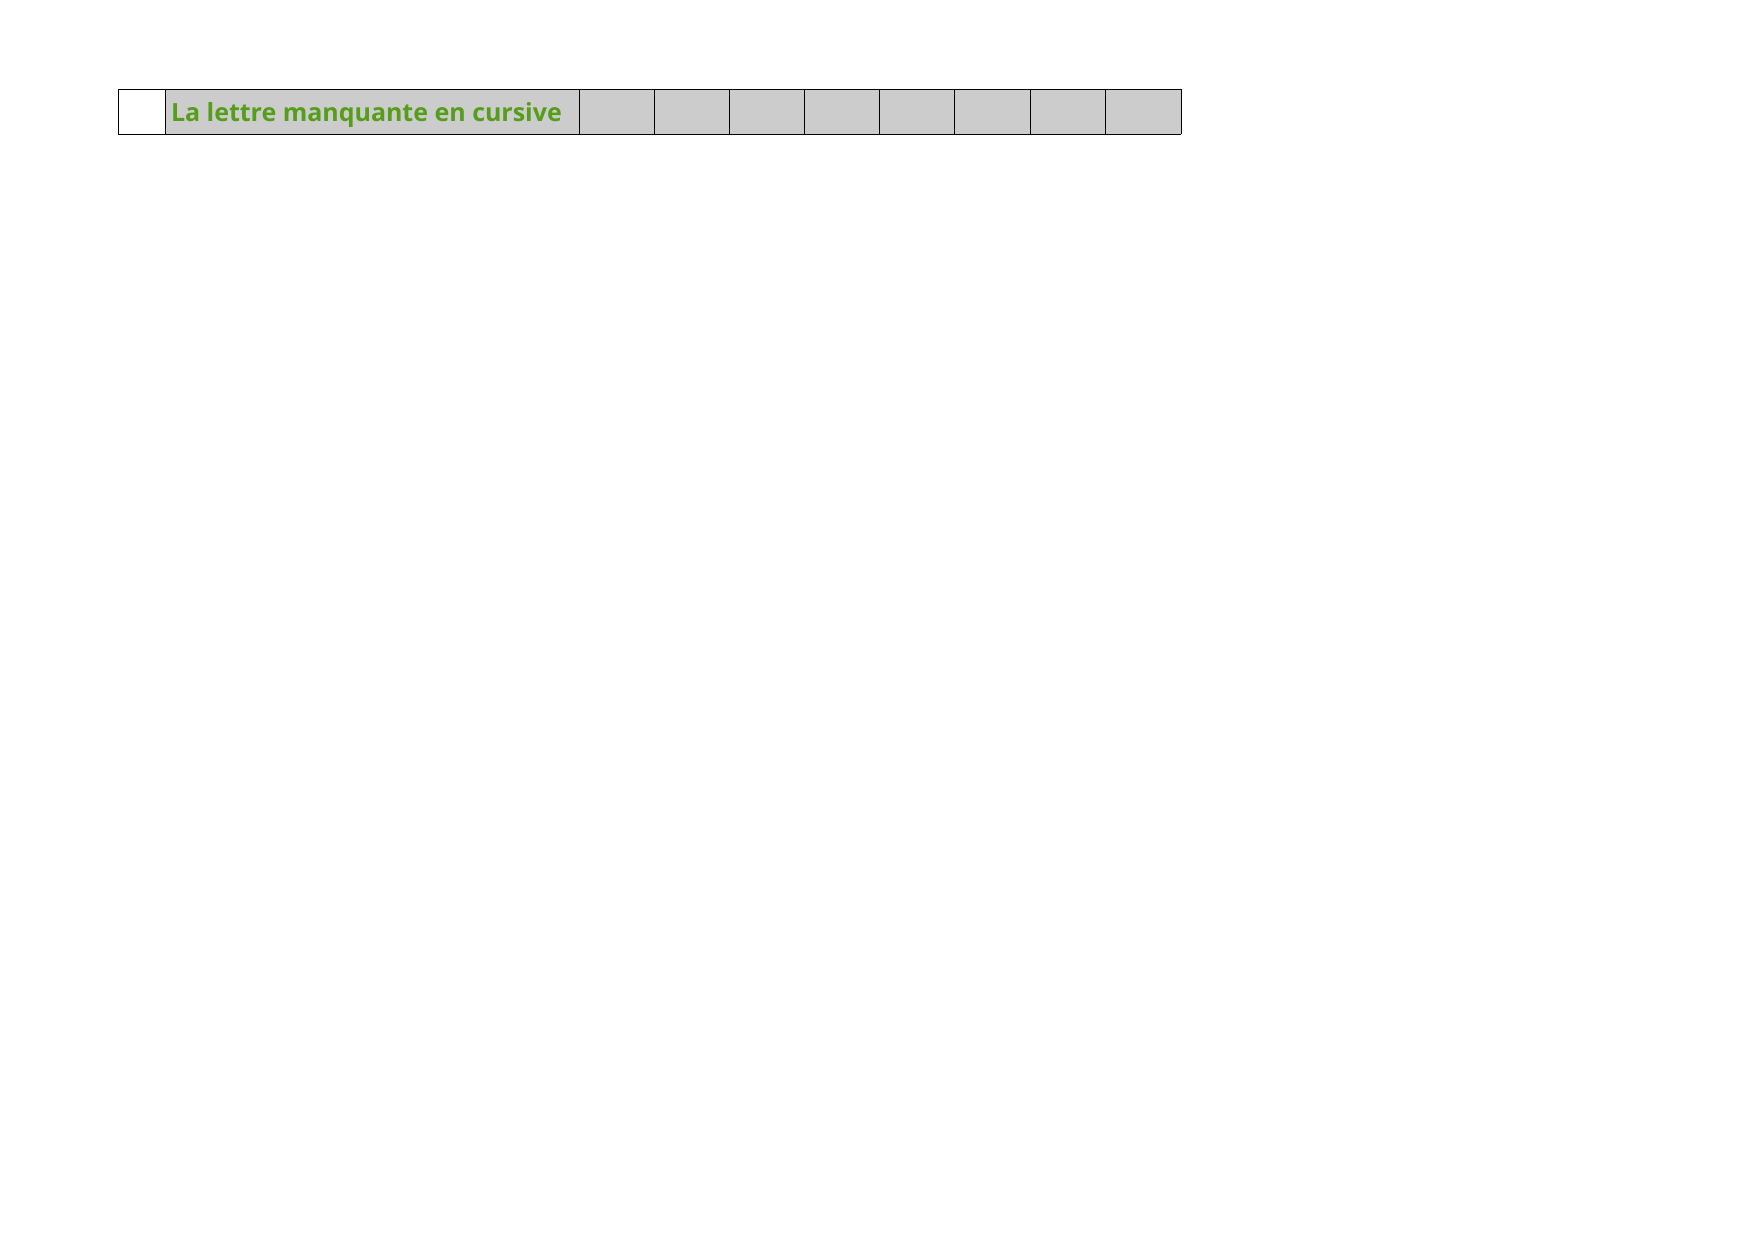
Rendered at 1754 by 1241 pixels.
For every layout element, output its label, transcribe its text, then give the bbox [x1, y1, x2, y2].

table_cell [580, 90, 654, 134]
table_cell [1031, 90, 1105, 134]
table_cell [955, 90, 1030, 134]
table_cell [880, 90, 954, 134]
table_cell [730, 90, 804, 134]
table_cell [805, 90, 879, 134]
table_cell [119, 90, 165, 134]
table_cell [1106, 90, 1181, 134]
table_cell [655, 90, 729, 134]
table_cell La lettre manquante en cursive [166, 90, 579, 134]
